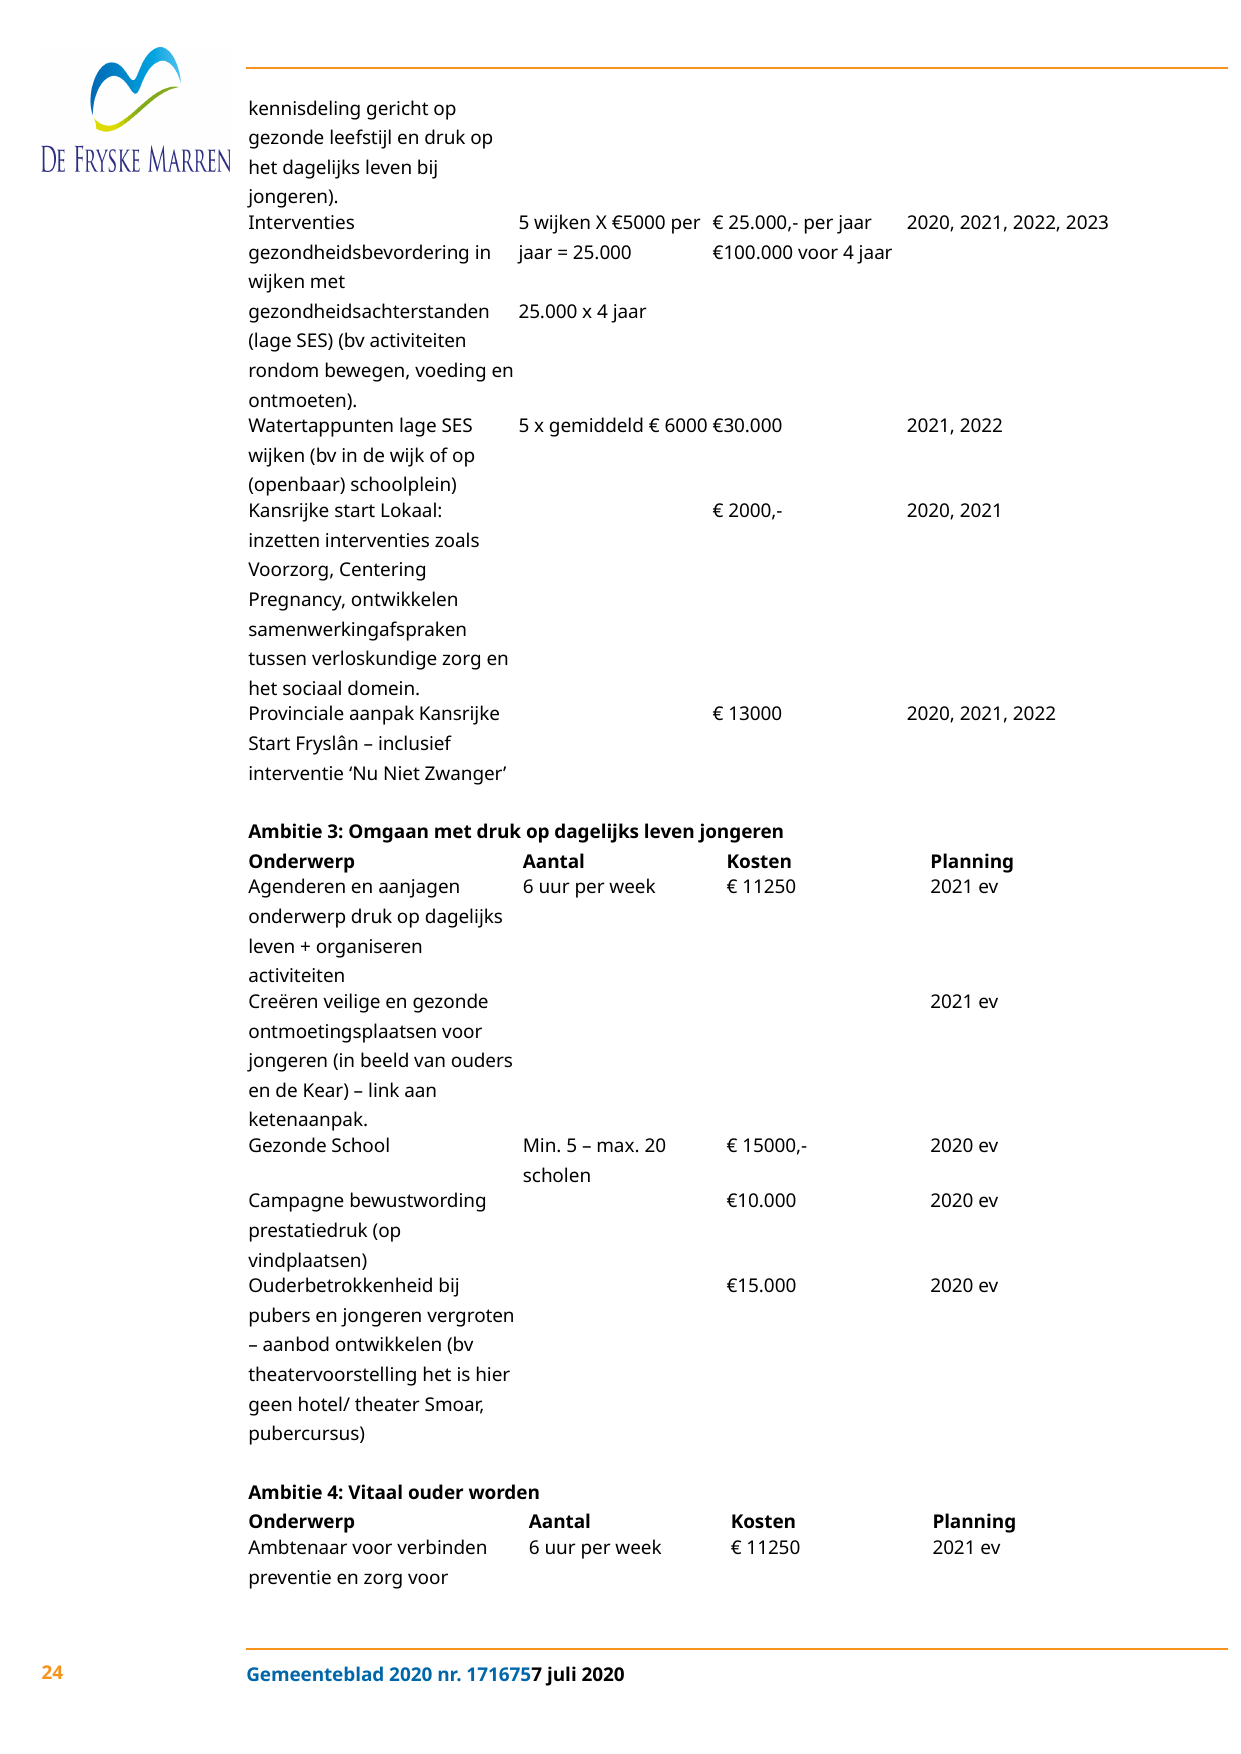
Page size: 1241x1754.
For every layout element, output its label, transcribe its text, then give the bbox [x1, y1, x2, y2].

table_cell 5 x gemiddeld € 6000 [518, 413, 712, 497]
table_cell 6 uur per week [523, 874, 726, 988]
table_cell [523, 988, 726, 1132]
table_cell Agenderen en aanjagen onderwerp druk op dagelijks leven + organiseren activiteiten [248, 874, 523, 988]
table_cell [713, 95, 907, 209]
table_cell €30.000 [713, 413, 907, 497]
table_cell 2020, 2021, 2022, 2023 [907, 209, 1152, 412]
table_cell €10.000 [726, 1188, 930, 1272]
table_cell 2020 ev [930, 1188, 1152, 1272]
table_cell [907, 95, 1152, 209]
table_header Planning [930, 848, 1152, 874]
table_cell 2020, 2021 [907, 498, 1152, 701]
table_cell kennisdeling gericht op gezonde leefstijl en druk op het dagelijks leven bij jongeren). [248, 95, 518, 209]
table_header Kosten [731, 1509, 932, 1534]
table_cell €15.000 [726, 1273, 930, 1446]
table_cell € 25.000,- per jaar €100.000 voor 4 jaar [713, 209, 907, 412]
table_cell 2020 ev [930, 1273, 1152, 1446]
table_cell Campagne bewustwording prestatiedruk (op vindplaatsen) [248, 1188, 523, 1272]
table_cell 2021, 2022 [907, 413, 1152, 497]
table_cell € 11250 [726, 874, 930, 988]
table_cell Gezonde School [248, 1132, 523, 1188]
table_cell 2021 ev [930, 988, 1152, 1132]
table_header Onderwerp [248, 1509, 529, 1534]
table_cell 2020, 2021, 2022 [907, 701, 1152, 786]
text Ambitie 3: Omgaan met druk op dagelijks leven jongeren [248, 818, 1152, 844]
table_header Aantal [523, 848, 726, 874]
table_cell Ouderbetrokkenheid bij pubers en jongeren vergroten – aanbod ontwikkelen (bv theatervoorstelling het is hier geen hotel/ theater Smoar, pubercursus) [248, 1273, 523, 1446]
table_header Aantal [529, 1509, 731, 1534]
table_header Planning [932, 1509, 1152, 1534]
table_cell € 2000,- [713, 498, 907, 701]
table_cell Provinciale aanpak Kansrijke Start Fryslân – inclusief interventie ‘Nu Niet Zwanger’ [248, 701, 518, 786]
table_cell € 11250 [731, 1534, 932, 1590]
picture [41, 47, 231, 172]
table_cell [523, 1273, 726, 1446]
table_header Onderwerp [248, 848, 523, 874]
table_cell [518, 95, 712, 209]
table_cell [726, 988, 930, 1132]
table_cell Kansrijke start Lokaal: inzetten interventies zoals Voorzorg, Centering Pregnancy, ontwikkelen samenwerkingafspraken tussen verloskundige zorg en het sociaal domein. [248, 498, 518, 701]
table_cell [523, 1188, 726, 1272]
text Ambitie 4: Vitaal ouder worden [248, 1479, 1152, 1505]
table_cell [518, 701, 712, 786]
table_cell 2021 ev [932, 1534, 1152, 1590]
table_cell 6 uur per week [529, 1534, 731, 1590]
table_cell Ambtenaar voor verbinden preventie en zorg voor [248, 1534, 529, 1590]
table_cell Creëren veilige en gezonde ontmoetingsplaatsen voor jongeren (in beeld van ouders en de Kear) – link aan ketenaanpak. [248, 988, 523, 1132]
table_cell [518, 498, 712, 701]
table_cell Min. 5 – max. 20 scholen [523, 1132, 726, 1188]
table_cell Watertappunten lage SES wijken (bv in de wijk of op (openbaar) schoolplein) [248, 413, 518, 497]
table_header Kosten [726, 848, 930, 874]
table_cell 5 wijken X €5000 per jaar = 25.000 25.000 x 4 jaar [518, 209, 712, 412]
table_cell Interventies gezondheidsbevordering in wijken met gezondheidsachterstanden (lage SES) (bv activiteiten rondom bewegen, voeding en ontmoeten). [248, 209, 518, 412]
table_cell 2020 ev [930, 1132, 1152, 1188]
table_cell € 13000 [713, 701, 907, 786]
table_cell € 15000,- [726, 1132, 930, 1188]
table_cell 2021 ev [930, 874, 1152, 988]
